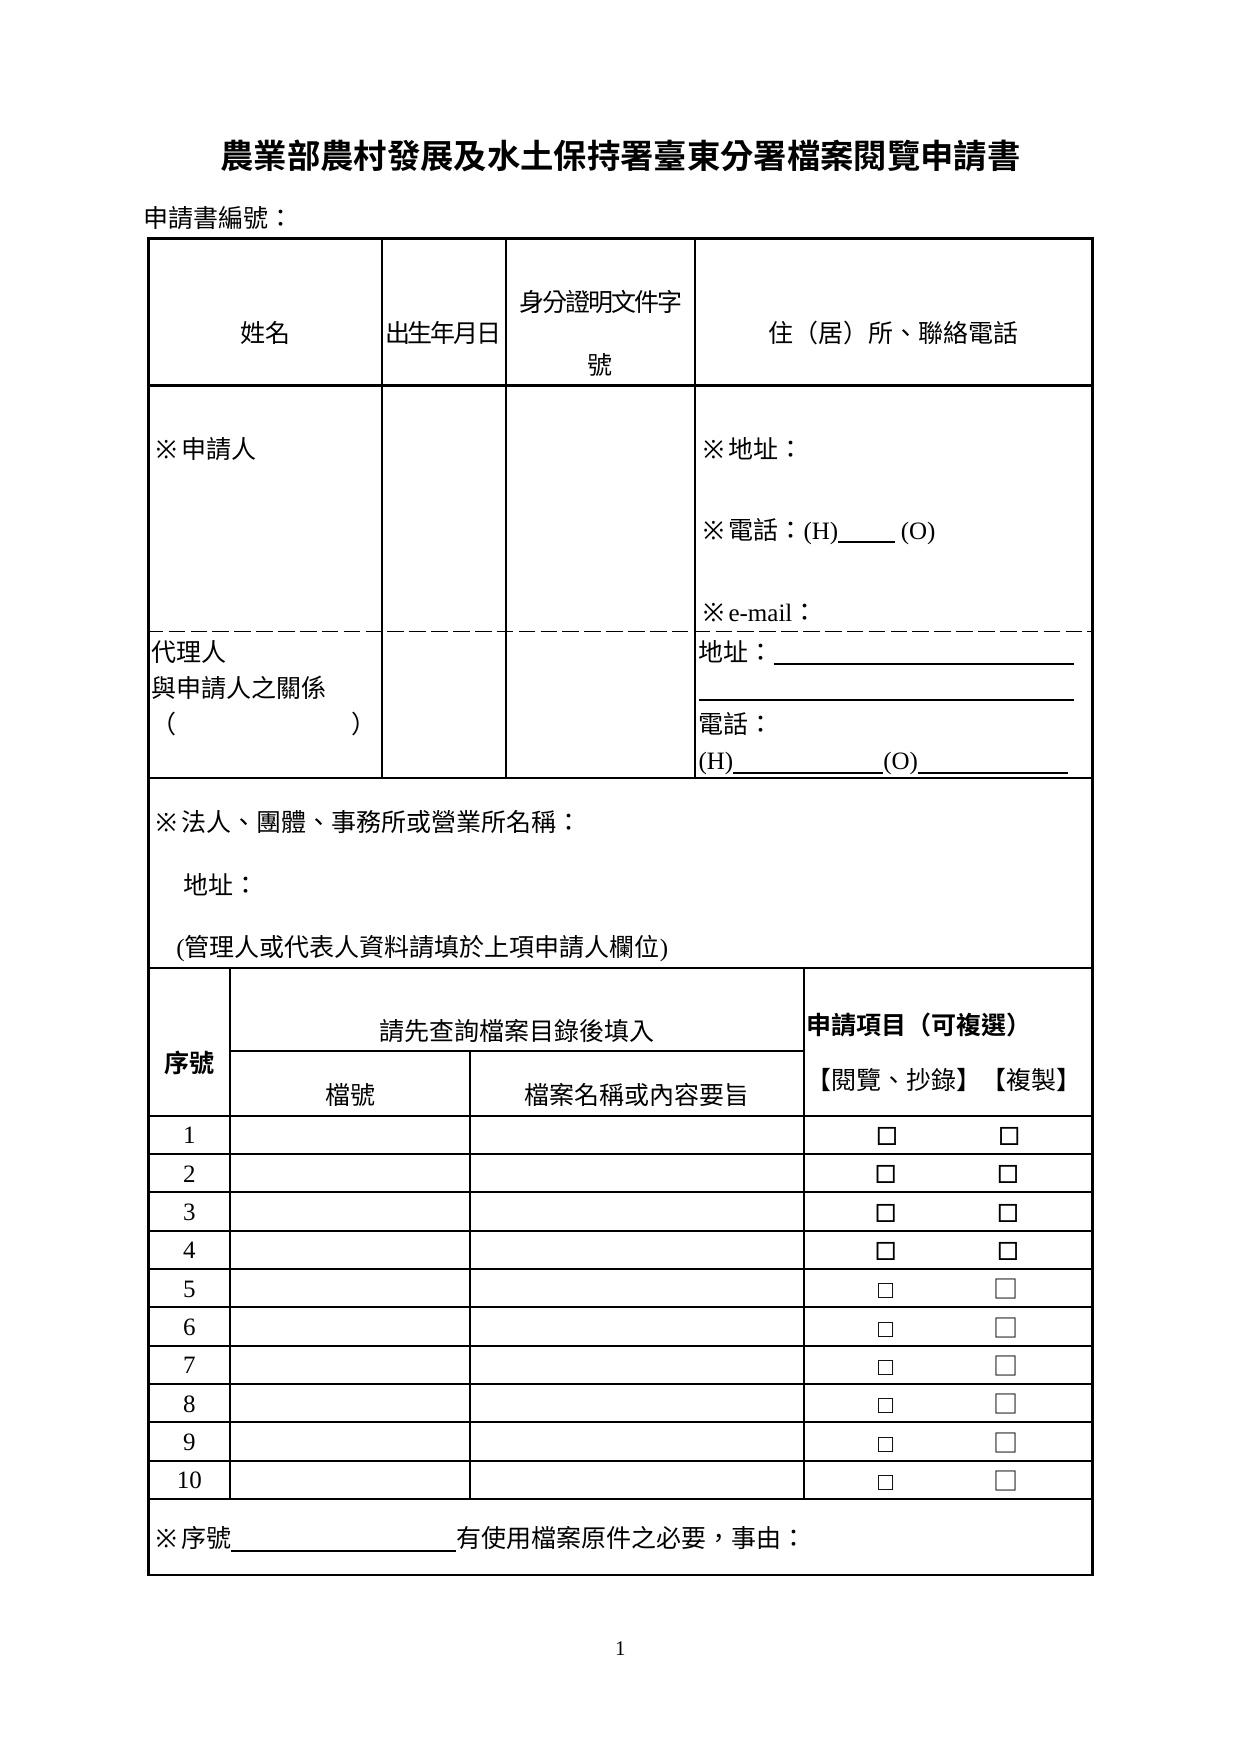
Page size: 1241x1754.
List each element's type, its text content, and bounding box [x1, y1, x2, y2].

table_header 住（居）所、聯絡電話 [696, 240, 1091, 384]
table_cell 申請項目（可複選） 【閱覽、抄錄】【複製】 [805, 969, 1091, 1114]
table_cell □ □ [805, 1308, 1091, 1344]
table_cell [231, 1423, 469, 1459]
table_cell [231, 1193, 469, 1229]
table_cell [471, 1232, 803, 1268]
table_cell [231, 1385, 469, 1421]
table_cell [471, 1308, 803, 1344]
table_cell 2 [150, 1155, 229, 1191]
table_cell 6 [150, 1308, 229, 1344]
table_cell 序號 [150, 969, 229, 1114]
table_cell 請先查詢檔案目錄後填入 [231, 969, 803, 1050]
table_cell 3 [150, 1193, 229, 1229]
table_cell □ □ [805, 1385, 1091, 1421]
table_cell 8 [150, 1385, 229, 1421]
table_cell [471, 1347, 803, 1383]
table_cell [231, 1270, 469, 1306]
table_cell [507, 631, 694, 777]
table_header 出生年月日 [383, 240, 505, 384]
table_cell [231, 1232, 469, 1268]
table_cell [383, 387, 505, 631]
table_cell [231, 1347, 469, 1383]
table_cell [471, 1117, 803, 1153]
table_cell 地址： 電話： (H) (O) [696, 631, 1091, 777]
table_cell □ □ [805, 1462, 1091, 1498]
table_cell [231, 1308, 469, 1344]
table_header 姓名 [150, 240, 381, 384]
table_cell [471, 1155, 803, 1191]
table_cell [471, 1270, 803, 1306]
table_cell   [805, 1232, 1091, 1268]
table_cell [471, 1193, 803, 1229]
table_cell 1 [150, 1117, 229, 1153]
table_cell 代理人 與申請人之關係 （ ） [150, 631, 381, 777]
table_cell 7 [150, 1347, 229, 1383]
text 農業部農村發展及水土保持署臺東分署檔案閱覽申請書 [118, 112, 1122, 175]
table_cell   [805, 1117, 1091, 1153]
table_cell [383, 631, 505, 777]
table_cell ※地址： ※電話：(H) (O) ※e-mail： [696, 387, 1091, 631]
table_cell [507, 387, 694, 631]
table_cell ※序號 有使用檔案原件之必要，事由： [150, 1500, 1091, 1574]
table_cell ※法人、團體、事務所或營業所名稱： 地址： (管理人或代表人資料請填於上項申請人欄位) [150, 779, 1091, 967]
table_cell [471, 1462, 803, 1498]
table_cell   [805, 1155, 1091, 1191]
table_cell ※申請人 [150, 387, 381, 631]
table_cell 10 [150, 1462, 229, 1498]
table_cell □ □ [805, 1270, 1091, 1306]
table_cell 4 [150, 1232, 229, 1268]
table_cell 檔號 [231, 1052, 469, 1114]
table_cell   [805, 1193, 1091, 1229]
table_cell □ □ [805, 1347, 1091, 1383]
table_cell [231, 1462, 469, 1498]
table_cell [471, 1385, 803, 1421]
table_cell 5 [150, 1270, 229, 1306]
table_cell [471, 1423, 803, 1459]
table_cell 9 [150, 1423, 229, 1459]
text 申請書編號： [118, 175, 1122, 237]
table_cell 檔案名稱或內容要旨 [471, 1052, 803, 1114]
table_cell □ □ [805, 1423, 1091, 1459]
table_cell [231, 1155, 469, 1191]
table_header 身分證明文件字號 [507, 240, 694, 384]
table_cell [231, 1117, 469, 1153]
